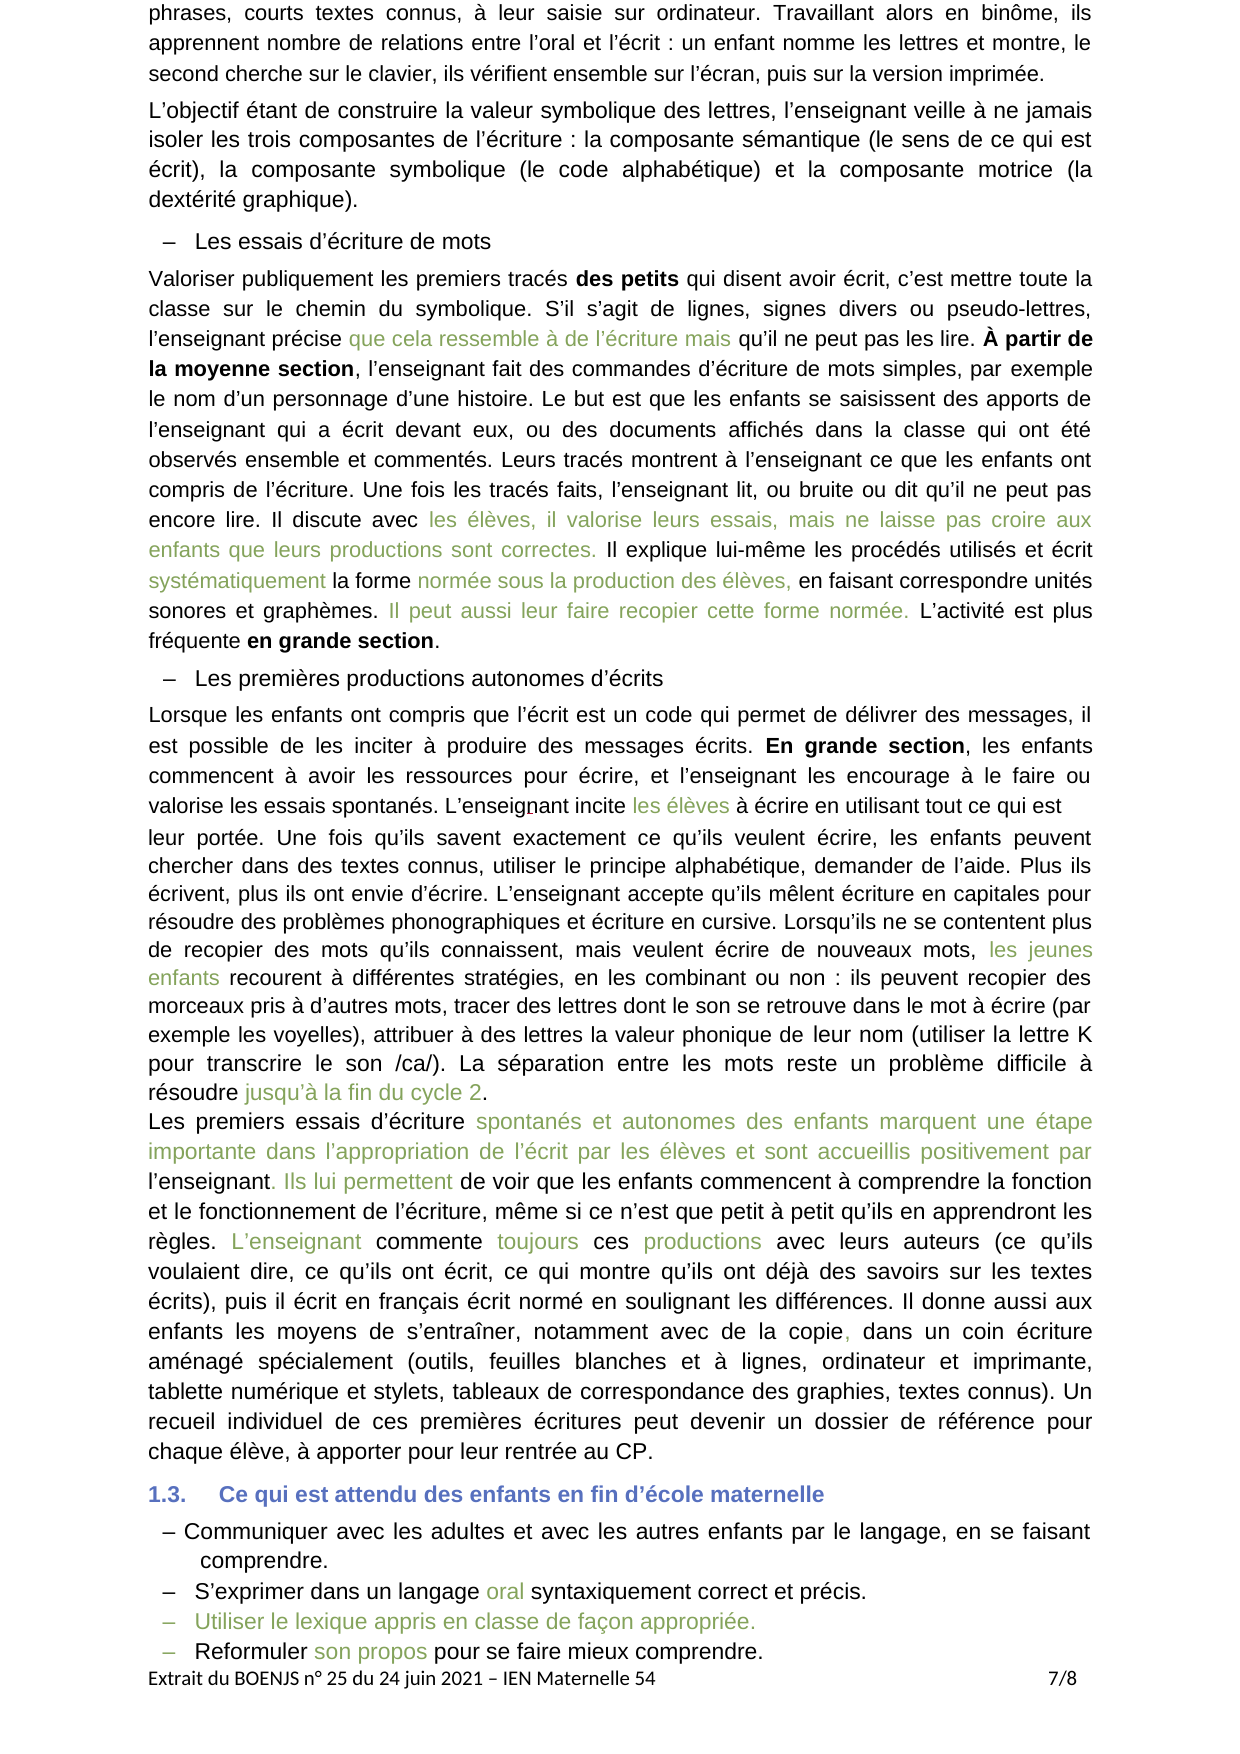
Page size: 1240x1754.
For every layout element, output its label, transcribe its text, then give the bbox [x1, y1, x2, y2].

text Les premiers essais d’écriture spontanés et autonomes des enfants marquent une étape importante dans l’appropriation de l’écrit par les élèves et sont accueillis positivement par l’enseignant. Ils lui permettent de voir que les enfants commencent à comprendre la fonction et le fonctionnement de l’écriture, même si ce n’est que petit à petit qu’ils en apprendront les règles. L’enseignant commente toujours ces productions avec leurs auteurs (ce qu’ils voulaient dire, ce qu’ils ont écrit, ce qui montre qu’ils ont déjà des savoirs sur les textes écrits), puis il écrit en français écrit normé en soulignant les différences. Il donne aussi aux enfants les moyens de s’entraîner, notamment avec de la copie, dans un coin écriture aménagé spécialement (outils, feuilles blanches et à lignes, ordinateur et imprimante, tablette numérique et stylets, tableaux de correspondance des graphies, textes connus). Un recueil individuel de ces premières écritures peut devenir un dossier de référence pour chaque élève, à apporter pour leur rentrée au CP. [148, 1108, 1093, 1464]
text Valoriser publiquement les premiers tracés des petits qui disent avoir écrit, c’est mettre toute la classe sur le chemin du symbolique. S’il s’agit de lignes, signes divers ou pseudo-lettres, l’enseignant précise que cela ressemble à de l’écriture mais qu’il ne peut pas les lire. À partir de la moyenne section, l’enseignant fait des commandes d’écriture de mots simples, par exemple le nom d’un personnage d’une histoire. Le but est que les enfants se saisissent des apports de l’enseignant qui a écrit devant eux, ou des documents affichés dans la classe qui ont été observés ensemble et commentés. Leurs tracés montrent à l’enseignant ce que les enfants ont compris de l’écriture. Une fois les tracés faits, l’enseignant lit, ou bruite ou dit qu’il ne peut pas encore lire. Il discute avec les élèves, il valorise leurs essais, mais ne laisse pas croire aux enfants que leurs productions sont correctes. Il explique lui-même les procédés utilisés et écrit systématiquement la forme normée sous la production des élèves, en faisant correspondre unités sonores et graphèmes. Il peut aussi leur faire recopier cette forme normée. L’activité est plus fréquente en grande section. [148, 265, 1093, 653]
text – Utiliser le lexique appris en classe de façon appropriée. [162, 1608, 1093, 1634]
text – Les essais d’écriture de mots [163, 228, 1093, 254]
text 1.3. Ce qui est attendu des enfants en fin d’école maternelle [148, 1481, 1093, 1507]
text L’objectif étant de construire la valeur symbolique des lettres, l’enseignant veille à ne jamais isoler les trois composantes de l’écriture : la composante sémantique (le sens de ce qui est écrit), la composante symbolique (le code alphabétique) et la composante motrice (la dextérité graphique). [148, 97, 1093, 212]
text – Reformuler son propos pour se faire mieux comprendre. [162, 1638, 1093, 1664]
text – Communiquer avec les adultes et avec les autres enfants par le langage, en se faisant comprendre. [162, 1518, 1091, 1574]
text Lorsque les enfants ont compris que l’écrit est un code qui permet de délivrer des messages, il est possible de les inciter à produire des messages écrits. En grande section, les enfants commencent à avoir les ressources pour écrire, et l’enseignant les encourage à le faire ou valorise les essais spontanés. L’enseignant incite les élèves à écrire en utilisant tout ce qui est [148, 702, 1093, 818]
list phrases, courts textes connus, à leur saisie sur ordinateur. Travaillant alors en binôme, ils apprennent nombre de relations entre l’oral et l’écrit : un enfant nomme les lettres et montre, le second cherche sur le clavier, ils vérifient ensemble sur l’écran, puis sur la version imprimée. [148, 0, 1093, 86]
text – S’exprimer dans un langage oral syntaxiquement correct et précis. [162, 1578, 1093, 1604]
text – Les premières productions autonomes d’écrits [163, 665, 1093, 691]
text leur portée. Une fois qu’ils savent exactement ce qu’ils veulent écrire, les enfants peuvent chercher dans des textes connus, utiliser le principe alphabétique, demander de l’aide. Plus ils écrivent, plus ils ont envie d’écrire. L’enseignant accepte qu’ils mêlent écriture en capitales pour résoudre des problèmes phonographiques et écriture en cursive. Lorsqu’ils ne se contentent plus de recopier des mots qu’ils connaissent, mais veulent écrire de nouveaux mots, les jeunes enfants recourent à différentes stratégies, en les combinant ou non : ils peuvent recopier des morceaux pris à d’autres mots, tracer des lettres dont le son se retrouve dans le mot à écrire (par exemple les voyelles), attribuer à des lettres la valeur phonique de leur nom (utiliser la lettre K pour transcrire le son /ca/). La séparation entre les mots reste un problème difficile à résoudre jusqu’à la fin du cycle 2. [148, 825, 1093, 1105]
